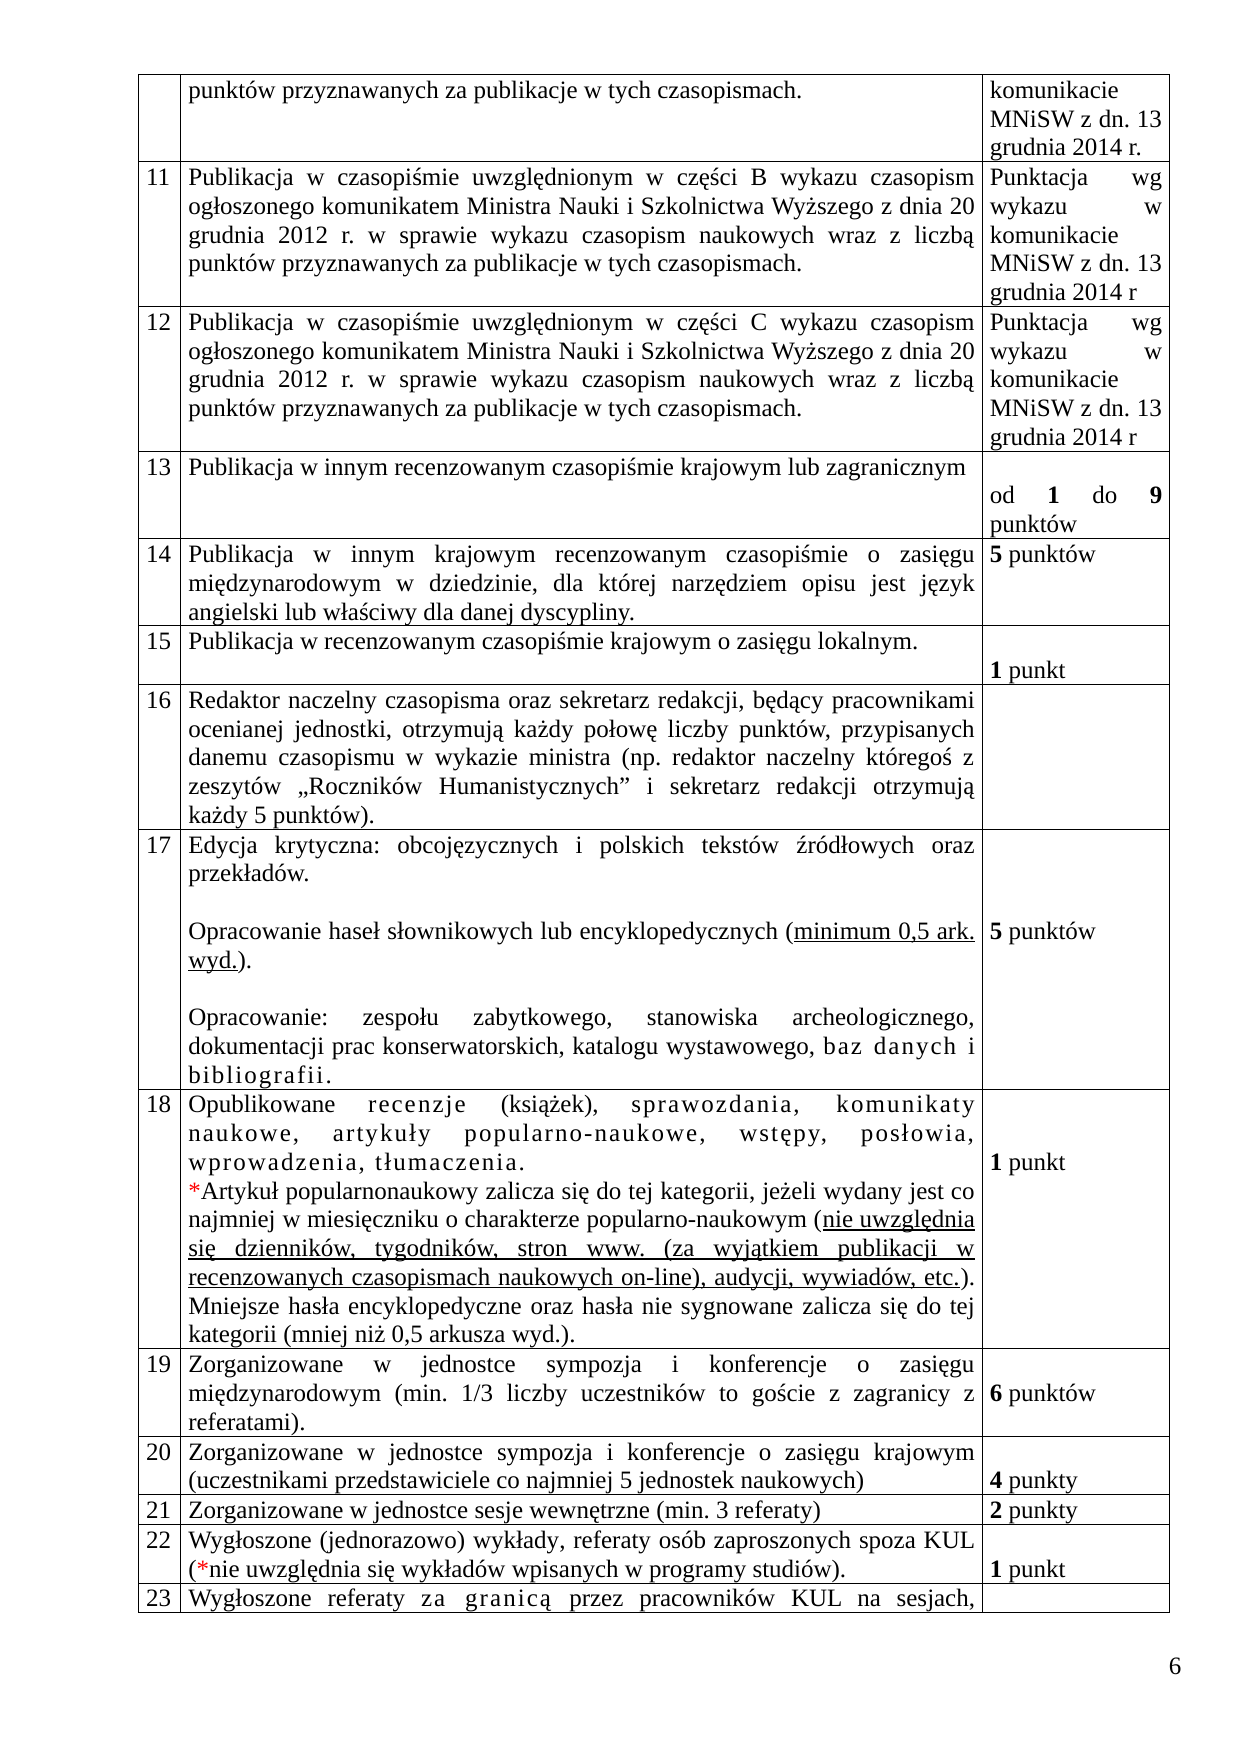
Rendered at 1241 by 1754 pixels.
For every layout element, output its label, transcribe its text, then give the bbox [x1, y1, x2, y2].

table_cell 5 punktów [983, 830, 1169, 1088]
table_cell Zorganizowane w jednostce sympozja i konferencje o zasięgu międzynarodowym (min. 1/3 liczby uczestników to goście z zagranicy z referatami). [181, 1349, 982, 1436]
table_cell 16 [139, 685, 180, 829]
table_cell Publikacja w czasopiśmie uwzględnionym w części B wykazu czasopism ogłoszonego komunikatem Ministra Nauki i Szkolnictwa Wyższego z dnia 20 grudnia 2012 r. w sprawie wykazu czasopism naukowych wraz z liczbą punktów przyznawanych za publikacje w tych czasopismach. [181, 162, 982, 306]
table_cell 4 punkty [983, 1437, 1169, 1494]
table_cell [983, 1584, 1169, 1612]
table_cell Edycja krytyczna: obcojęzycznych i polskich tekstów źródłowych oraz przekładów. Opracowanie haseł słownikowych lub encyklopedycznych (minimum 0,5 ark. wyd.). Opracowanie: zespołu zabytkowego, stanowiska archeologicznego, dokumentacji prac konserwatorskich, katalogu wystawowego, baz danych i bibliografii. [181, 830, 982, 1088]
table_cell Wygłoszone (jednorazowo) wykłady, referaty osób zaproszonych spoza KUL (*nie uwzględnia się wykładów wpisanych w programy studiów). [181, 1525, 982, 1582]
table_cell Publikacja w czasopiśmie uwzględnionym w części C wykazu czasopism ogłoszonego komunikatem Ministra Nauki i Szkolnictwa Wyższego z dnia 20 grudnia 2012 r. w sprawie wykazu czasopism naukowych wraz z liczbą punktów przyznawanych za publikacje w tych czasopismach. [181, 307, 982, 451]
table_cell 12 [139, 307, 180, 451]
table_cell punktów przyznawanych za publikacje w tych czasopismach. [181, 75, 982, 161]
table_cell [983, 685, 1169, 829]
table_cell Punktacja wg wykazu w komunikacie MNiSW z dn. 13 grudnia 2014 r [983, 162, 1169, 306]
table_cell 13 [139, 452, 180, 538]
table_cell 17 [139, 830, 180, 1088]
table_cell 18 [139, 1090, 180, 1348]
table_cell 11 [139, 162, 180, 306]
table_cell 15 [139, 626, 180, 684]
table_cell Wygłoszone referaty za granicą przez pracowników KUL na sesjach, [181, 1584, 982, 1612]
table_cell 20 [139, 1437, 180, 1494]
table_cell 5 punktów [983, 539, 1169, 625]
table_cell Punktacja wg wykazu w komunikacie MNiSW z dn. 13 grudnia 2014 r [983, 307, 1169, 451]
table_cell 22 [139, 1525, 180, 1582]
table_cell od 1 do 9 punktów [983, 452, 1169, 538]
table_cell Publikacja w recenzowanym czasopiśmie krajowym o zasięgu lokalnym. [181, 626, 982, 684]
table_cell 14 [139, 539, 180, 625]
table_cell Zorganizowane w jednostce sesje wewnętrzne (min. 3 referaty) [181, 1495, 982, 1524]
table_cell Publikacja w innym krajowym recenzowanym czasopiśmie o zasięgu międzynarodowym w dziedzinie, dla której narzędziem opisu jest język angielski lub właściwy dla danej dyscypliny. [181, 539, 982, 625]
table_cell [139, 75, 180, 161]
table_cell Publikacja w innym recenzowanym czasopiśmie krajowym lub zagranicznym [181, 452, 982, 538]
table_cell komunikacie MNiSW z dn. 13 grudnia 2014 r. [983, 75, 1169, 161]
table_cell 1 punkt [983, 1525, 1169, 1582]
table_cell 1 punkt [983, 1090, 1169, 1348]
table_cell 23 [139, 1584, 180, 1612]
table_cell Redaktor naczelny czasopisma oraz sekretarz redakcji, będący pracownikami ocenianej jednostki, otrzymują każdy połowę liczby punktów, przypisanych danemu czasopismu w wykazie ministra (np. redaktor naczelny któregoś z zeszytów „Roczników Humanistycznych” i sekretarz redakcji otrzymują każdy 5 punktów). [181, 685, 982, 829]
table_cell 21 [139, 1495, 180, 1524]
table_cell 19 [139, 1349, 180, 1436]
table_cell 6 punktów [983, 1349, 1169, 1436]
table_cell 2 punkty [983, 1495, 1169, 1524]
table_cell 1 punkt [983, 626, 1169, 684]
table_cell Zorganizowane w jednostce sympozja i konferencje o zasięgu krajowym (uczestnikami przedstawiciele co najmniej 5 jednostek naukowych) [181, 1437, 982, 1494]
table_cell Opublikowane recenzje (książek), sprawozdania, komunikaty naukowe, artykuły popularno-naukowe, wstępy, posłowia, wprowadzenia, tłumaczenia. *Artykuł popularnonaukowy zalicza się do tej kategorii, jeżeli wydany jest co najmniej w miesięczniku o charakterze popularno-naukowym (nie uwzględnia się dzienników, tygodników, stron www. (za wyjątkiem publikacji w recenzowanych czasopismach naukowych on-line), audycji, wywiadów, etc.). Mniejsze hasła encyklopedyczne oraz hasła nie sygnowane zalicza się do tej kategorii (mniej niż 0,5 arkusza wyd.). [181, 1090, 982, 1348]
